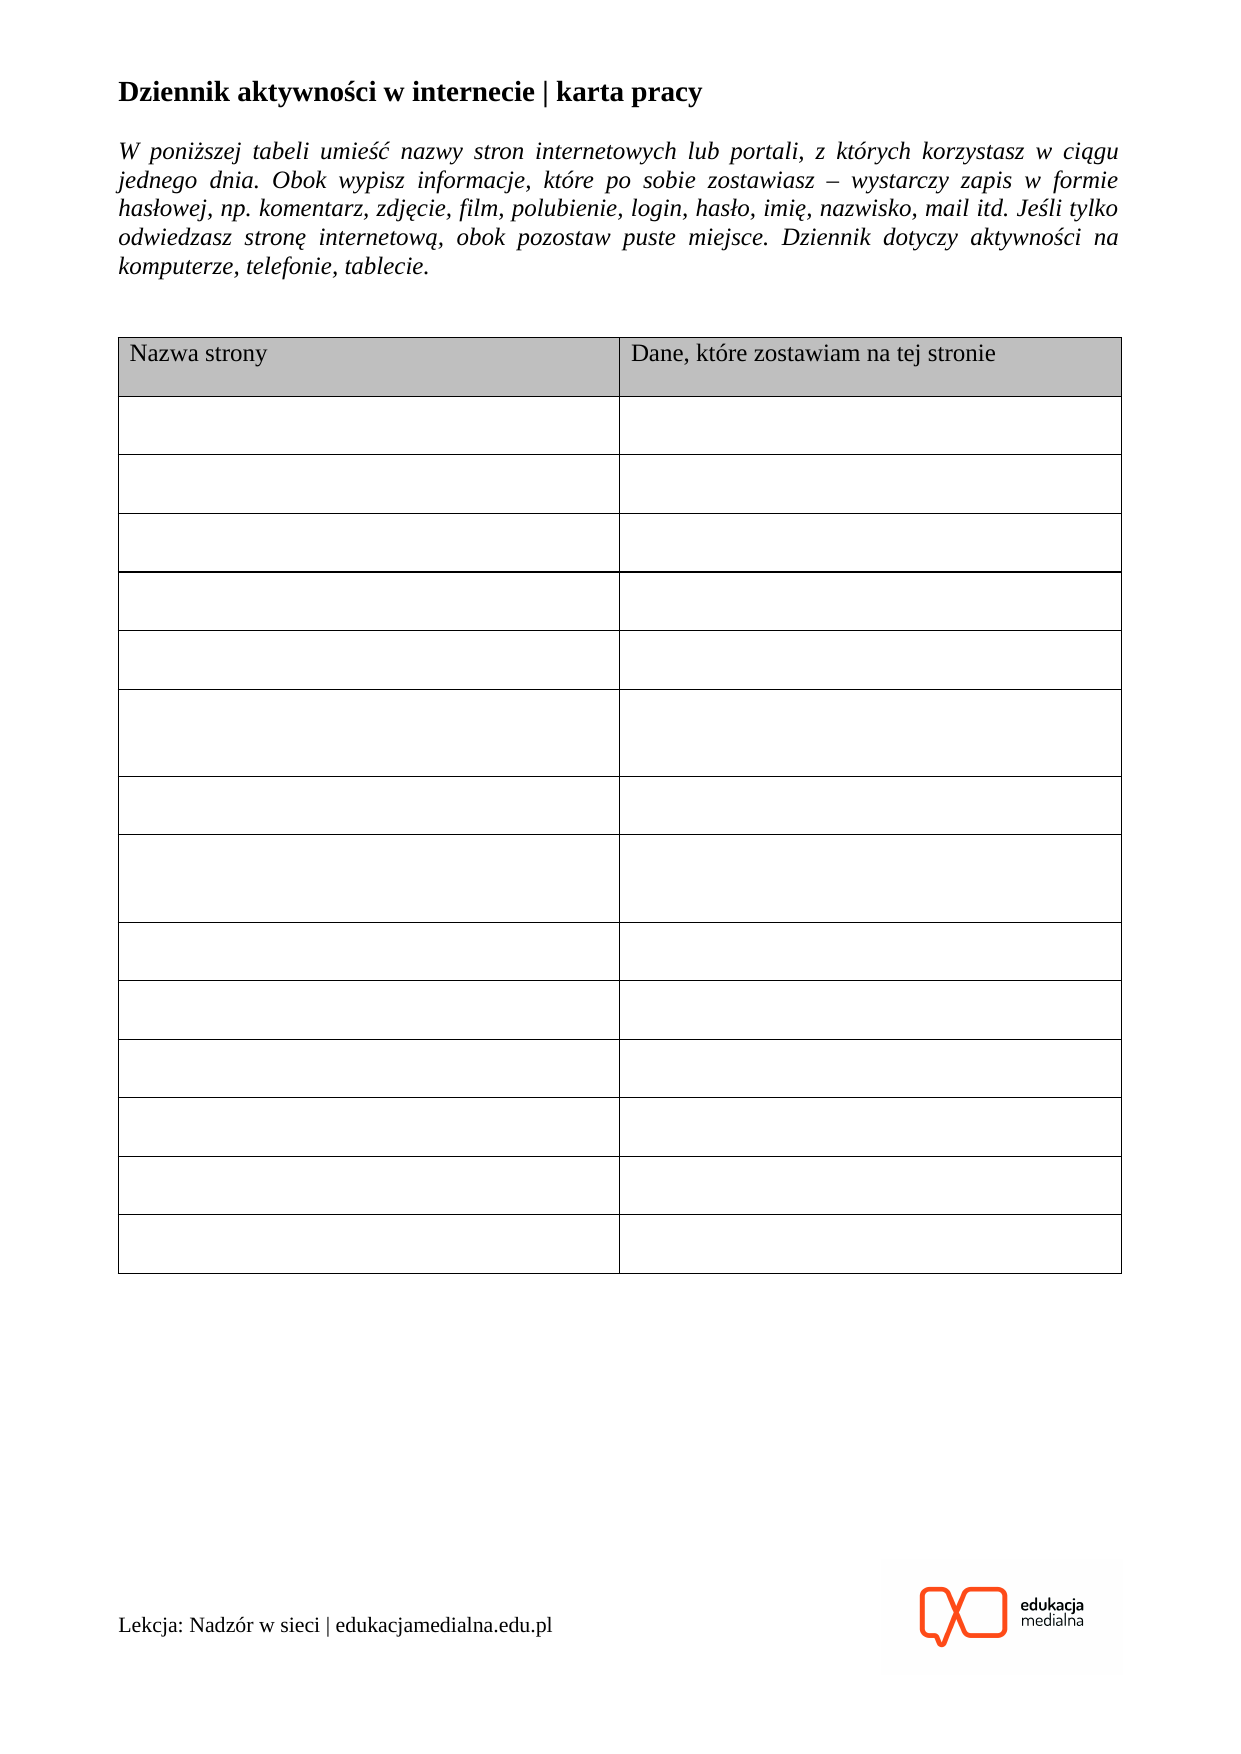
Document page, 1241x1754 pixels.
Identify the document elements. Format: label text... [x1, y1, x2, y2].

table_cell [620, 923, 1121, 980]
table_cell [119, 690, 619, 776]
table_cell [119, 1215, 619, 1273]
table_cell [119, 1040, 619, 1097]
table_cell [119, 777, 619, 834]
table_cell [620, 1040, 1121, 1097]
table_cell [620, 835, 1121, 922]
table_cell [620, 1215, 1121, 1273]
table_cell [620, 981, 1121, 1039]
table_cell [620, 397, 1121, 454]
table_cell [119, 923, 619, 980]
table_header Nazwa strony [119, 338, 619, 396]
table_cell [620, 514, 1121, 571]
table_cell [119, 1098, 619, 1156]
table_cell [620, 631, 1121, 688]
table_cell [119, 1157, 619, 1214]
table_cell [119, 397, 619, 454]
table_header Dane, które zostawiam na tej stronie [620, 338, 1121, 396]
picture [881, 1559, 1123, 1675]
text Dziennik aktywności w internecie | karta pracy [118, 74, 1122, 107]
table_cell [620, 1098, 1121, 1156]
text W poniższej tabeli umieść nazwy stron internetowych lub portali, z których korzystasz w ciągu jednego dnia. Obok wypisz informacje, które po sobie zostawiasz – wystarczy zapis w formie hasłowej, np. komentarz, zdjęcie, film, polubienie, login, hasło, imię, nazwisko, mail itd. Jeśli tylko odwiedzasz stronę internetową, obok pozostaw puste miejsce. Dziennik dotyczy aktywności na komputerze, telefonie, tablecie. [118, 136, 1122, 280]
table_cell [119, 631, 619, 688]
table_cell [620, 690, 1121, 776]
table_cell [119, 455, 619, 513]
table_cell [620, 1157, 1121, 1214]
table_cell [620, 573, 1121, 630]
table_cell [119, 981, 619, 1039]
table_cell [119, 573, 619, 630]
table_cell [119, 514, 619, 571]
table_cell [620, 777, 1121, 834]
table_cell [119, 835, 619, 922]
table_cell [620, 455, 1121, 513]
